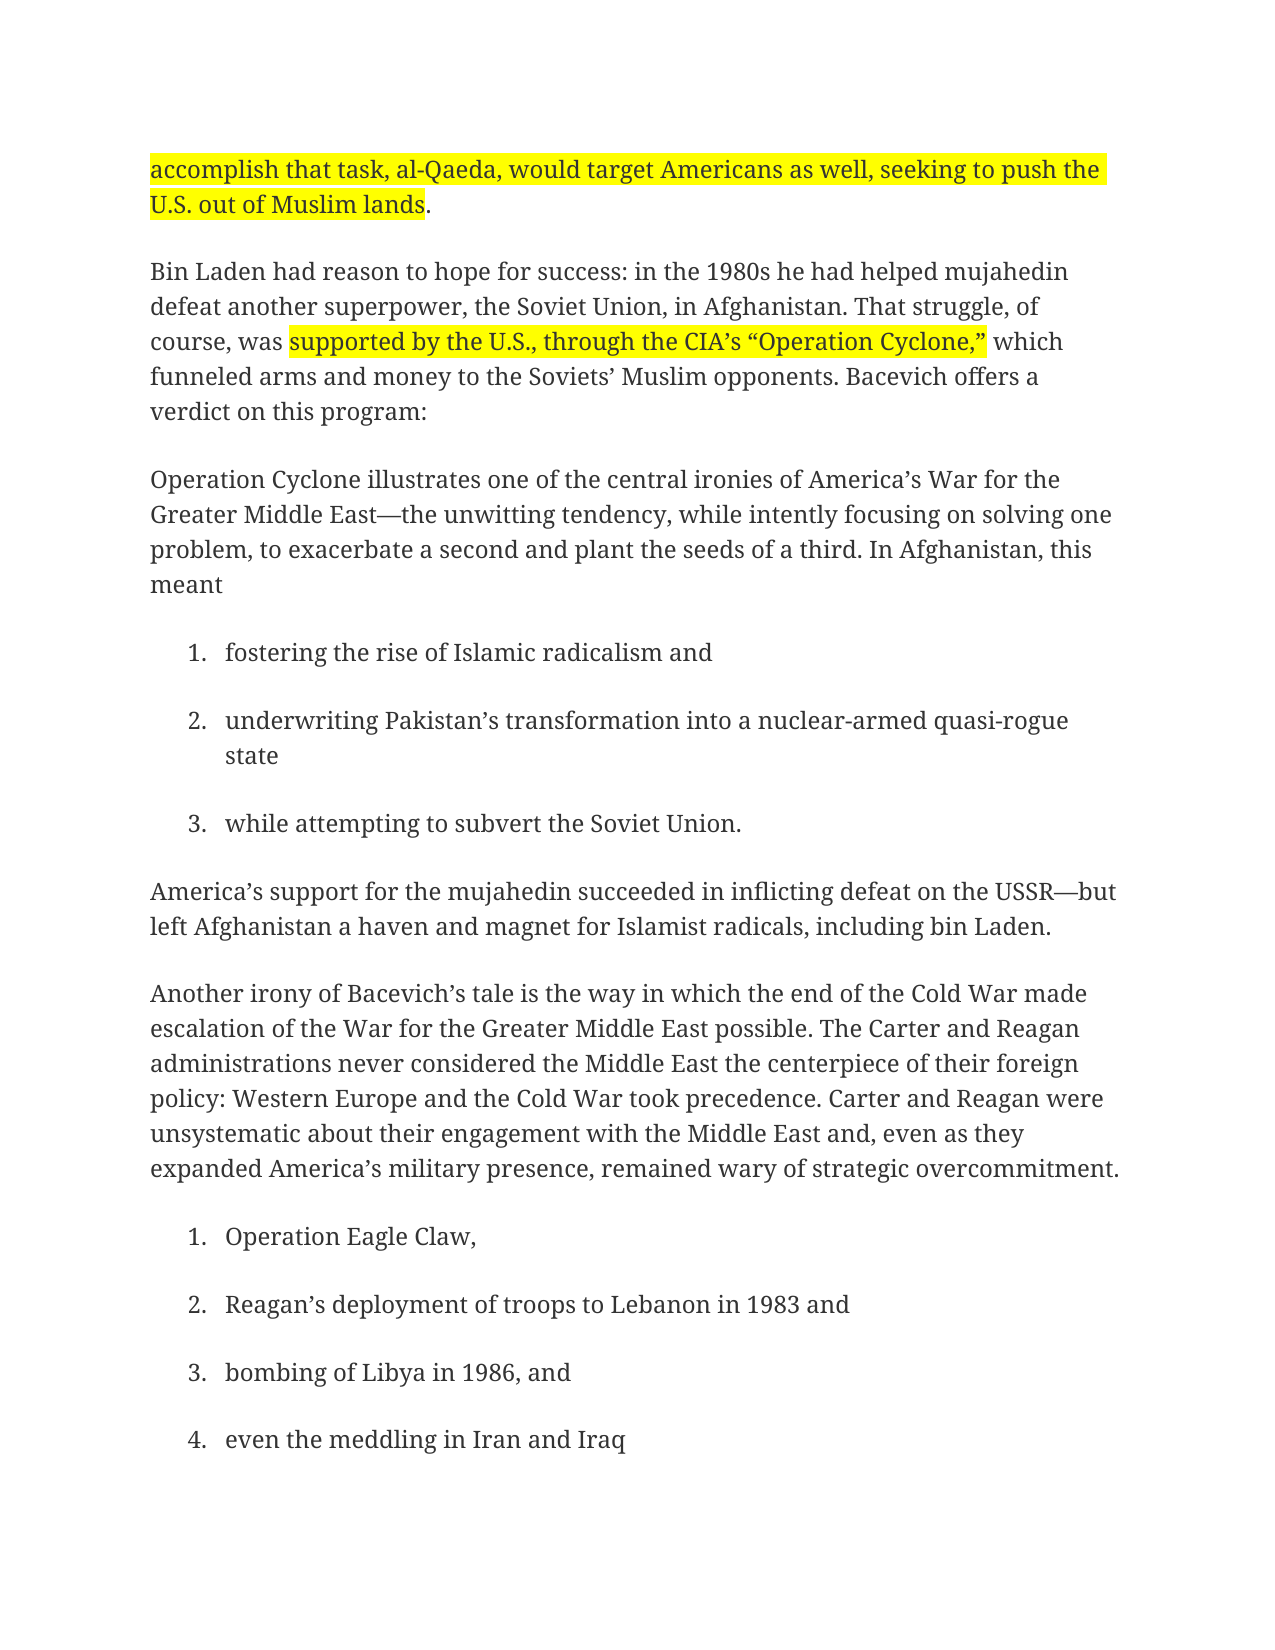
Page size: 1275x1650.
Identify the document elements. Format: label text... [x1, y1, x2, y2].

text accomplish that task, al-Qaeda, would target Americans as well, seeking to push the U.S. out of Muslim lands. [150, 150, 1125, 220]
list while attempting to subvert the Soviet Union. [187, 804, 1125, 839]
list bombing of Libya in 1986, and [187, 1353, 1125, 1388]
list even the meddling in Iran and Iraq [187, 1421, 1125, 1456]
text Operation Cyclone illustrates one of the central ironies of America’s War for the Greater Middle East—the unwitting tendency, while intently focusing on solving one problem, to exacerbate a second and plant the seeds of a third. In Afghanistan, this meant [150, 461, 1125, 601]
list Operation Eagle Claw, [187, 1217, 1125, 1252]
list Reagan’s deployment of troops to Lebanon in 1983 and [187, 1285, 1125, 1320]
text Another irony of Bacevich’s tale is the way in which the end of the Cold War made escalation of the War for the Greater Middle East possible. The Carter and Reagan administrations never considered the Middle East the centerpiece of their foreign policy: Western Europe and the Cold War took precedence. Carter and Reagan were unsystematic about their engagement with the Middle East and, even as they expanded America’s military presence, remained wary of strategic overcommitment. [150, 975, 1125, 1185]
text America’s support for the mujahedin succeeded in inflicting defeat on the USSR—but left Afghanistan a haven and magnet for Islamist radicals, including bin Laden. [150, 872, 1125, 942]
list underwriting Pakistan’s transformation into a nuclear-armed quasi-rogue state [187, 701, 1125, 771]
text Bin Laden had reason to hope for success: in the 1980s he had helped mujahedin defeat another superpower, the Soviet Union, in Afghanistan. That struggle, of course, was supported by the U.S., through the CIA’s “Operation Cyclone,” which funneled arms and money to the Soviets’ Muslim opponents. Bacevich offers a verdict on this program: [150, 253, 1125, 428]
list fostering the rise of Islamic radicalism and [187, 633, 1125, 668]
